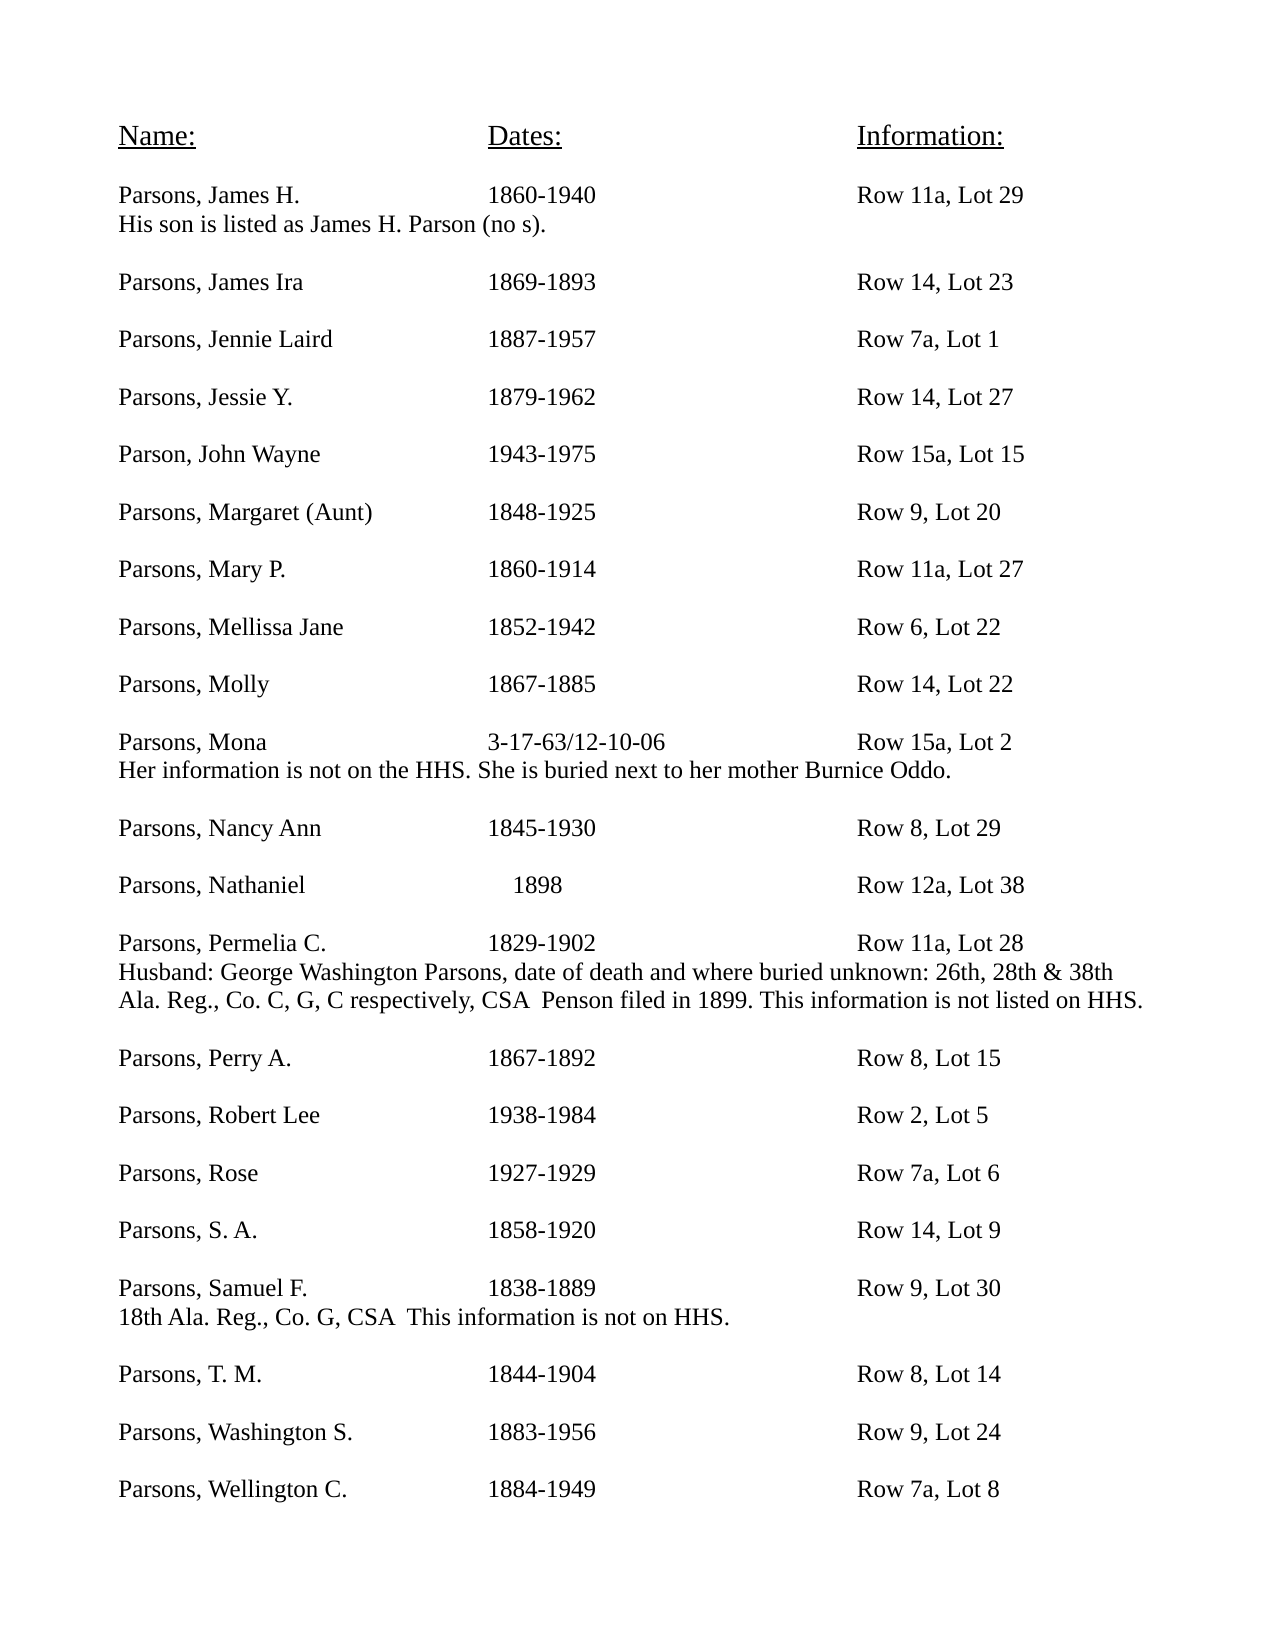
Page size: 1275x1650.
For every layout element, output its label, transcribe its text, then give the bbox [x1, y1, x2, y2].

text Parsons, James Ira 1869-1893 Row 14, Lot 23 [118, 267, 1157, 295]
text His son is listed as James H. Parson (no s). [118, 209, 1157, 238]
text Parsons, Robert Lee 1938-1984 Row 2, Lot 5 [118, 1100, 1157, 1129]
text Parson, John Wayne 1943-1975 Row 15a, Lot 15 [118, 439, 1157, 468]
text Name: Dates: Information: [118, 118, 1157, 152]
text Parsons, Perry A. 1867-1892 Row 8, Lot 15 [118, 1043, 1157, 1072]
text Parsons, S. A. 1858-1920 Row 14, Lot 9 [118, 1215, 1157, 1244]
text Husband: George Washington Parsons, date of death and where buried unknown: 26th, 28th & 38th Ala. Reg., Co. C, G, C respectively, CSA Penson filed in 1899. This information is not listed on HHS. [118, 957, 1157, 1014]
text Parsons, Mellissa Jane 1852-1942 Row 6, Lot 22 [118, 612, 1157, 640]
text Parsons, Samuel F. 1838-1889 Row 9, Lot 30 [118, 1273, 1157, 1302]
text Parsons, Mary P. 1860-1914 Row 11a, Lot 27 [118, 554, 1157, 583]
text Parsons, Molly 1867-1885 Row 14, Lot 22 [118, 669, 1157, 698]
text Her information is not on the HHS. She is buried next to her mother Burnice Oddo. [118, 755, 1157, 784]
text Parsons, T. M. 1844-1904 Row 8, Lot 14 [118, 1359, 1157, 1388]
text Parsons, Wellington C. 1884-1949 Row 7a, Lot 8 [118, 1474, 1157, 1503]
text Parsons, Jennie Laird 1887-1957 Row 7a, Lot 1 [118, 324, 1157, 353]
text Parsons, Nathaniel 1898 Row 12a, Lot 38 [118, 870, 1157, 899]
text Parsons, Permelia C. 1829-1902 Row 11a, Lot 28 [118, 928, 1157, 957]
text Parsons, Margaret (Aunt) 1848-1925 Row 9, Lot 20 [118, 497, 1157, 525]
text Parsons, Rose 1927-1929 Row 7a, Lot 6 [118, 1158, 1157, 1187]
text Parsons, Mona 3-17-63/12-10-06 Row 15a, Lot 2 [118, 727, 1157, 755]
text Parsons, Nancy Ann 1845-1930 Row 8, Lot 29 [118, 813, 1157, 842]
text 18th Ala. Reg., Co. G, CSA This information is not on HHS. [118, 1302, 1157, 1330]
text Parsons, James H. 1860-1940 Row 11a, Lot 29 [118, 180, 1157, 209]
text Parsons, Jessie Y. 1879-1962 Row 14, Lot 27 [118, 382, 1157, 410]
text Parsons, Washington S. 1883-1956 Row 9, Lot 24 [118, 1417, 1157, 1445]
